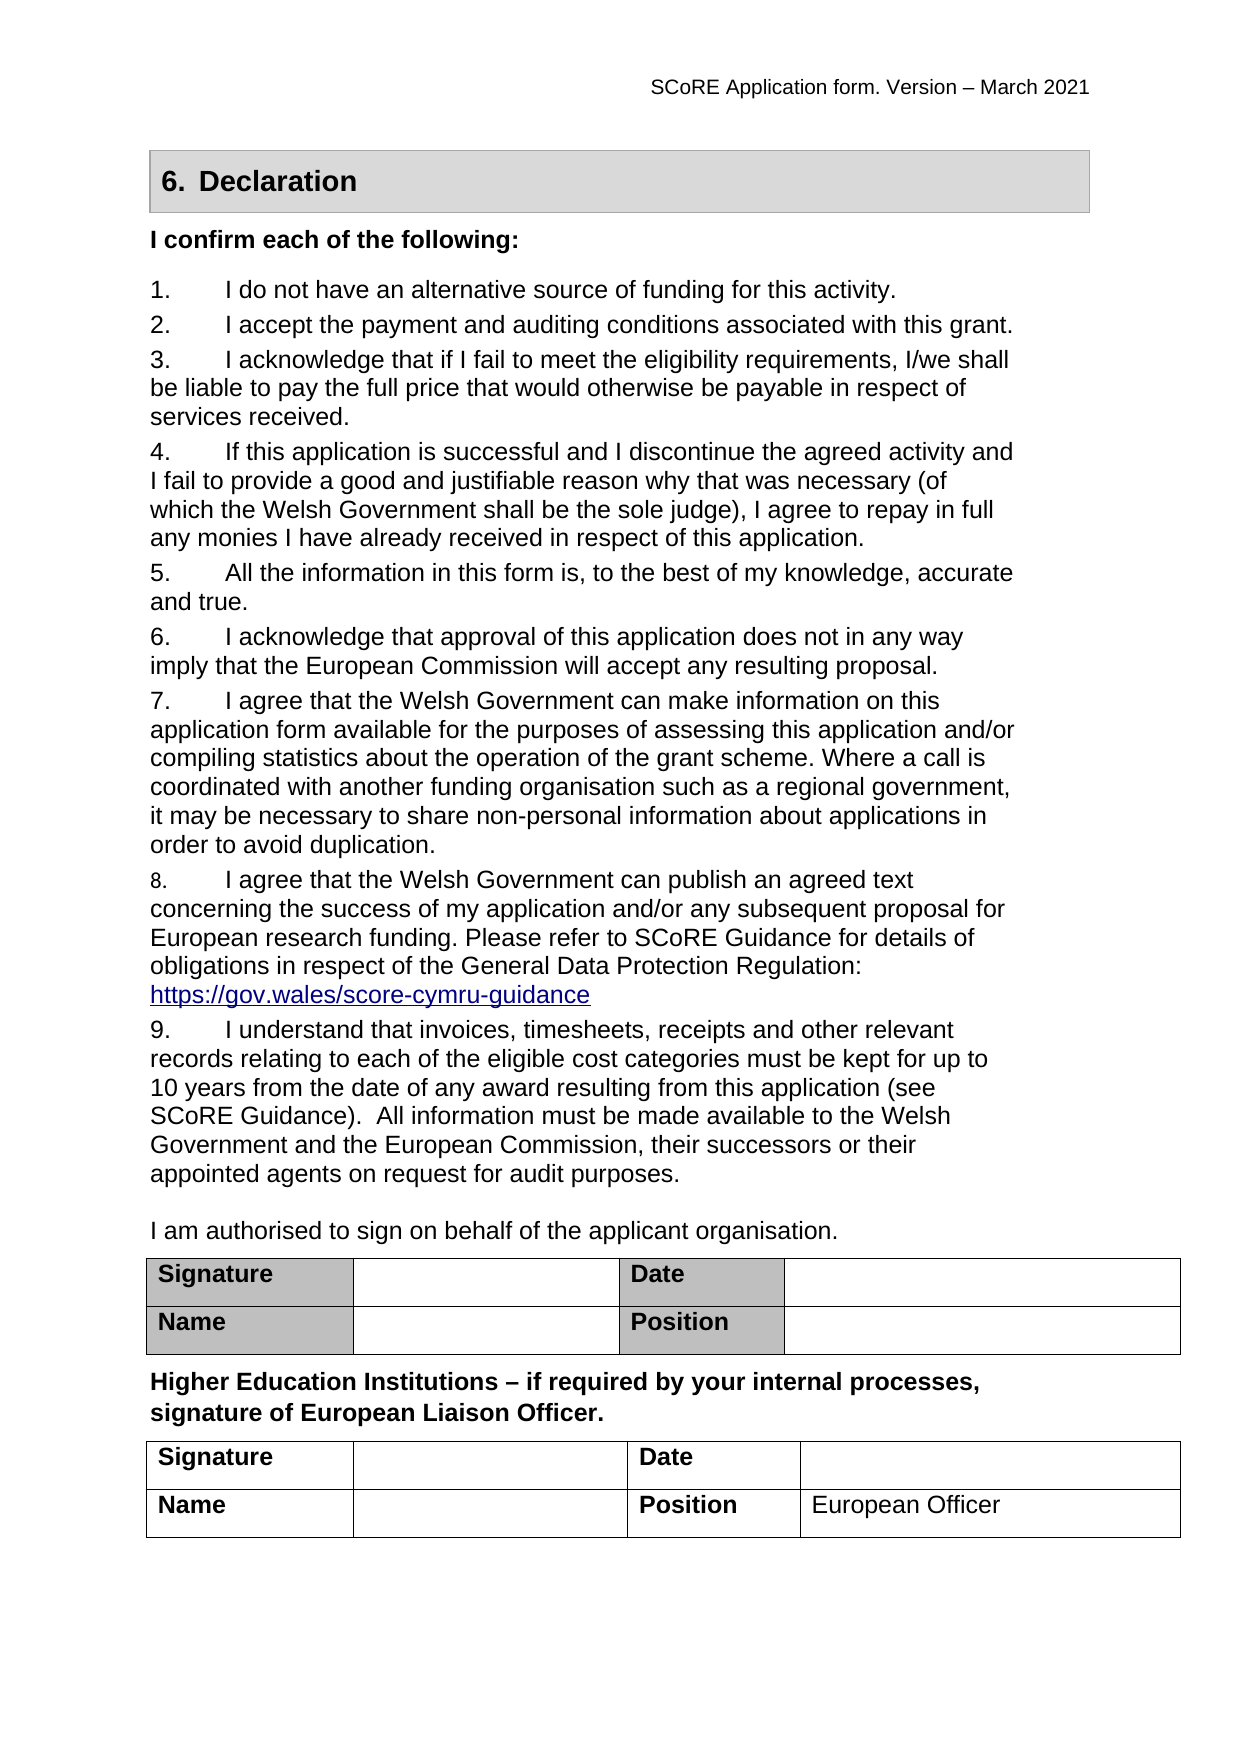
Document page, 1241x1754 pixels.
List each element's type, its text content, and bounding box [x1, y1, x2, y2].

table_cell European Officer [801, 1490, 1180, 1537]
list I acknowledge that approval of this application does not in any way imply that the European Commission will accept any resulting proposal. [150, 622, 1016, 679]
table_cell [785, 1307, 1180, 1354]
table_header Signature [147, 1259, 353, 1306]
list All the information in this form is, to the best of my knowledge, accurate and true. [150, 558, 1016, 616]
table_cell [354, 1307, 619, 1354]
list I agree that the Welsh Government can make information on this application form available for the purposes of assessing this application and/or compiling statistics about the operation of the grant scheme. Where a call is coordinated with another funding organisation such as a regional government, it may be necessary to share non-personal information about applications in order to avoid duplication. [150, 686, 1016, 858]
list I understand that invoices, timesheets, receipts and other relevant records relating to each of the eligible cost categories must be kept for up to 10 years from the date of any award resulting from this application (see SCoRE Guidance). All information must be made available to the Welsh Government and the European Commission, their successors or their appointed agents on request for audit purposes. [150, 1015, 1016, 1187]
table_header [785, 1259, 1180, 1306]
text Higher Education Institutions – if required by your internal processes, signature of European Liaison Officer. [150, 1367, 1090, 1426]
list I acknowledge that if I fail to meet the eligibility requirements, I/we shall be liable to pay the full price that would otherwise be payable in respect of services received. [150, 344, 1016, 431]
table_cell Position [628, 1490, 800, 1537]
table_header [354, 1442, 627, 1489]
table_cell Name [147, 1490, 353, 1537]
list I agree that the Welsh Government can publish an agreed text concerning the success of my application and/or any subsequent proposal for European research funding. Please refer to SCoRE Guidance for details of obligations in respect of the General Data Protection Regulation: https://gov.wales/score-cymru-guidance [150, 864, 1016, 1009]
list I do not have an alternative source of funding for this activity. [150, 274, 1016, 303]
table_cell [354, 1490, 627, 1537]
text I confirm each of the following: [150, 225, 1090, 254]
table_cell Position [620, 1307, 784, 1354]
list If this application is successful and I discontinue the agreed activity and I fail to provide a good and justifiable reason why that was necessary (of which the Welsh Government shall be the sole judge), I agree to repay in full any monies I have already received in respect of this application. [150, 437, 1016, 552]
table_cell Name [147, 1307, 353, 1354]
table_header Declaration [151, 151, 1089, 212]
list I accept the payment and auditing conditions associated with this grant. [150, 309, 1016, 338]
text I am authorised to sign on behalf of the applicant organisation. [150, 1216, 1090, 1245]
table_header [801, 1442, 1180, 1489]
table_header [354, 1259, 619, 1306]
table_header Date [620, 1259, 784, 1306]
table_header Date [628, 1442, 800, 1489]
table_header Signature [147, 1442, 353, 1489]
